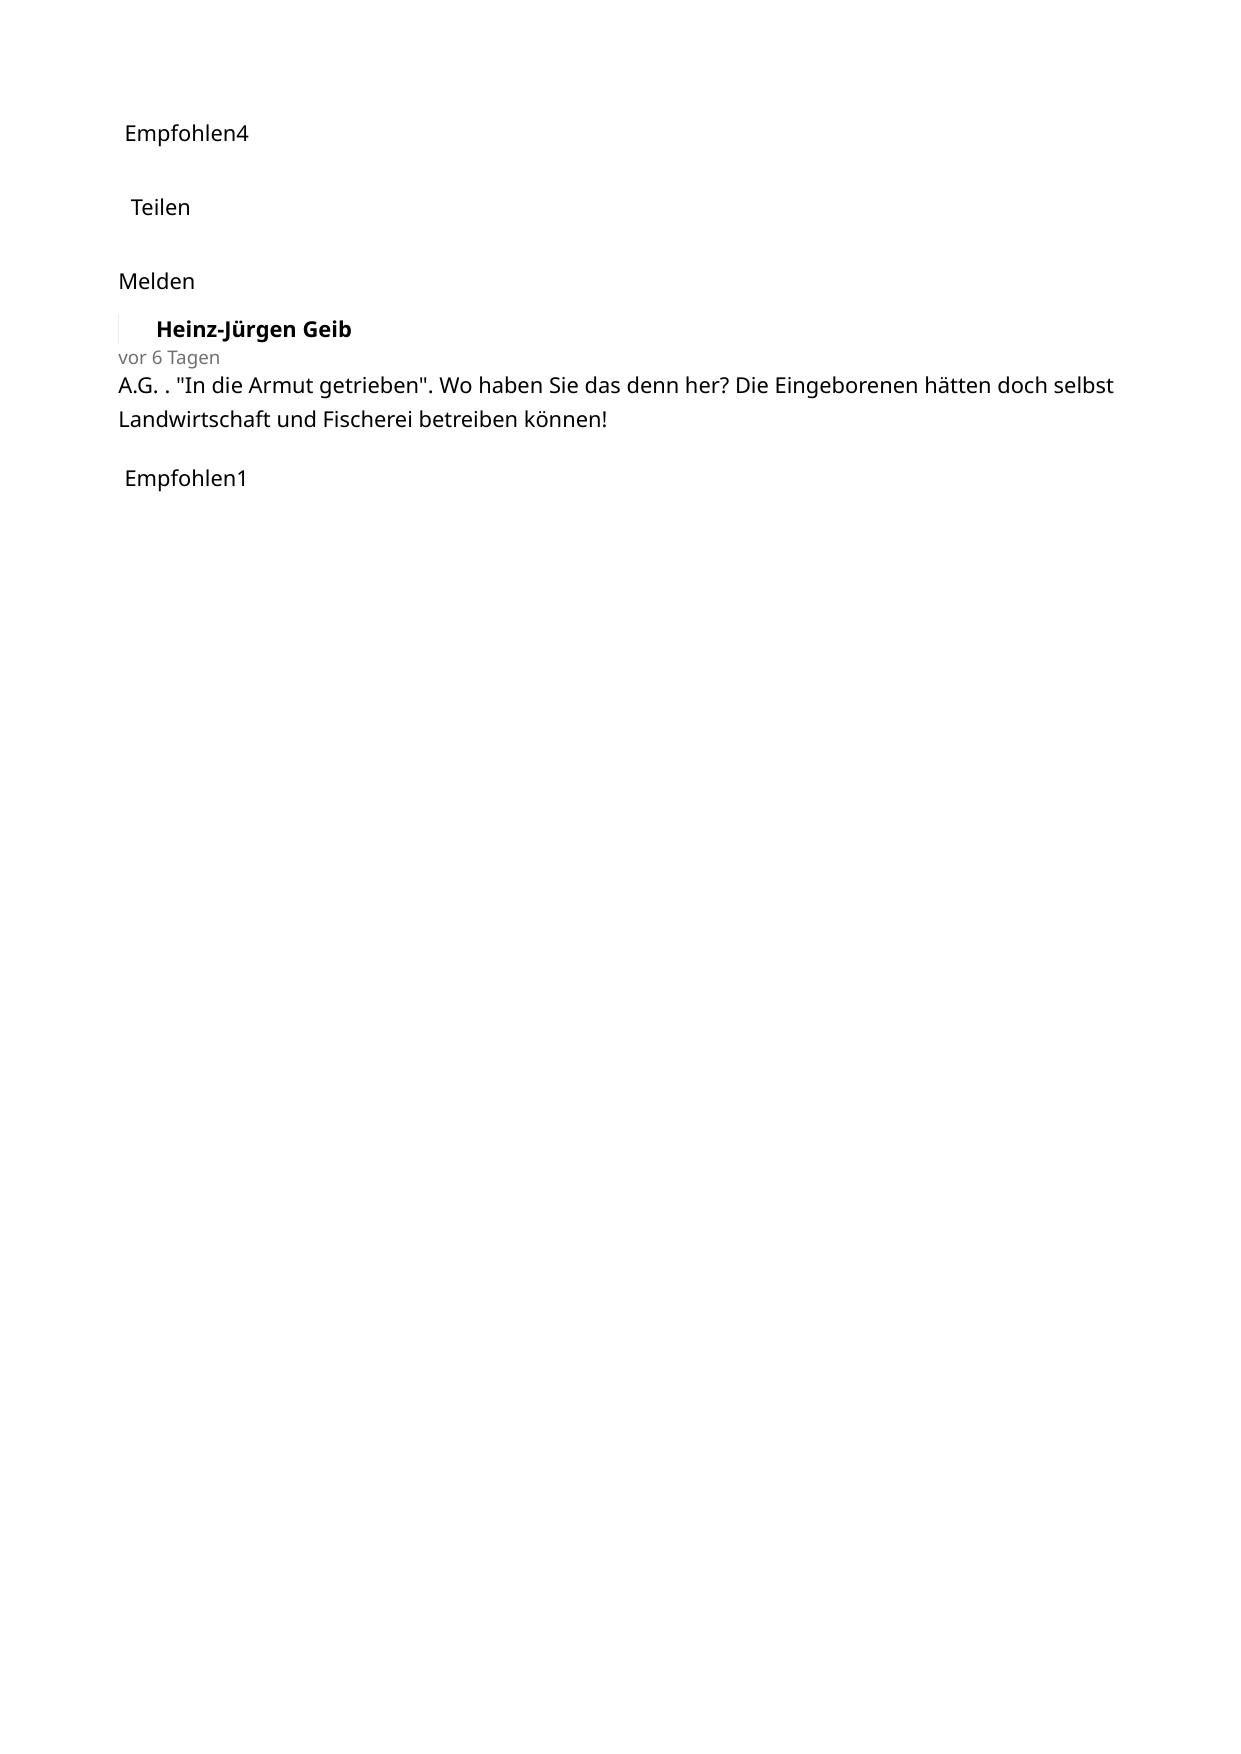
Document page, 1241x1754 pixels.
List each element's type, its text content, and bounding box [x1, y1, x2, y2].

text Empfohlen4 [124, 118, 1122, 148]
text Heinz-Jürgen Geib [119, 314, 1109, 344]
text A.G. . "In die Armut getrieben". Wo haben Sie das denn her? Die Eingeborenen hätten doch selbst Landwirtschaft und Fischerei betreiben können! [118, 370, 1122, 434]
text vor 6 Tagen [118, 344, 1122, 370]
text Melden [118, 266, 1122, 295]
text Empfohlen1 [124, 463, 1122, 493]
text Teilen [131, 192, 1122, 222]
